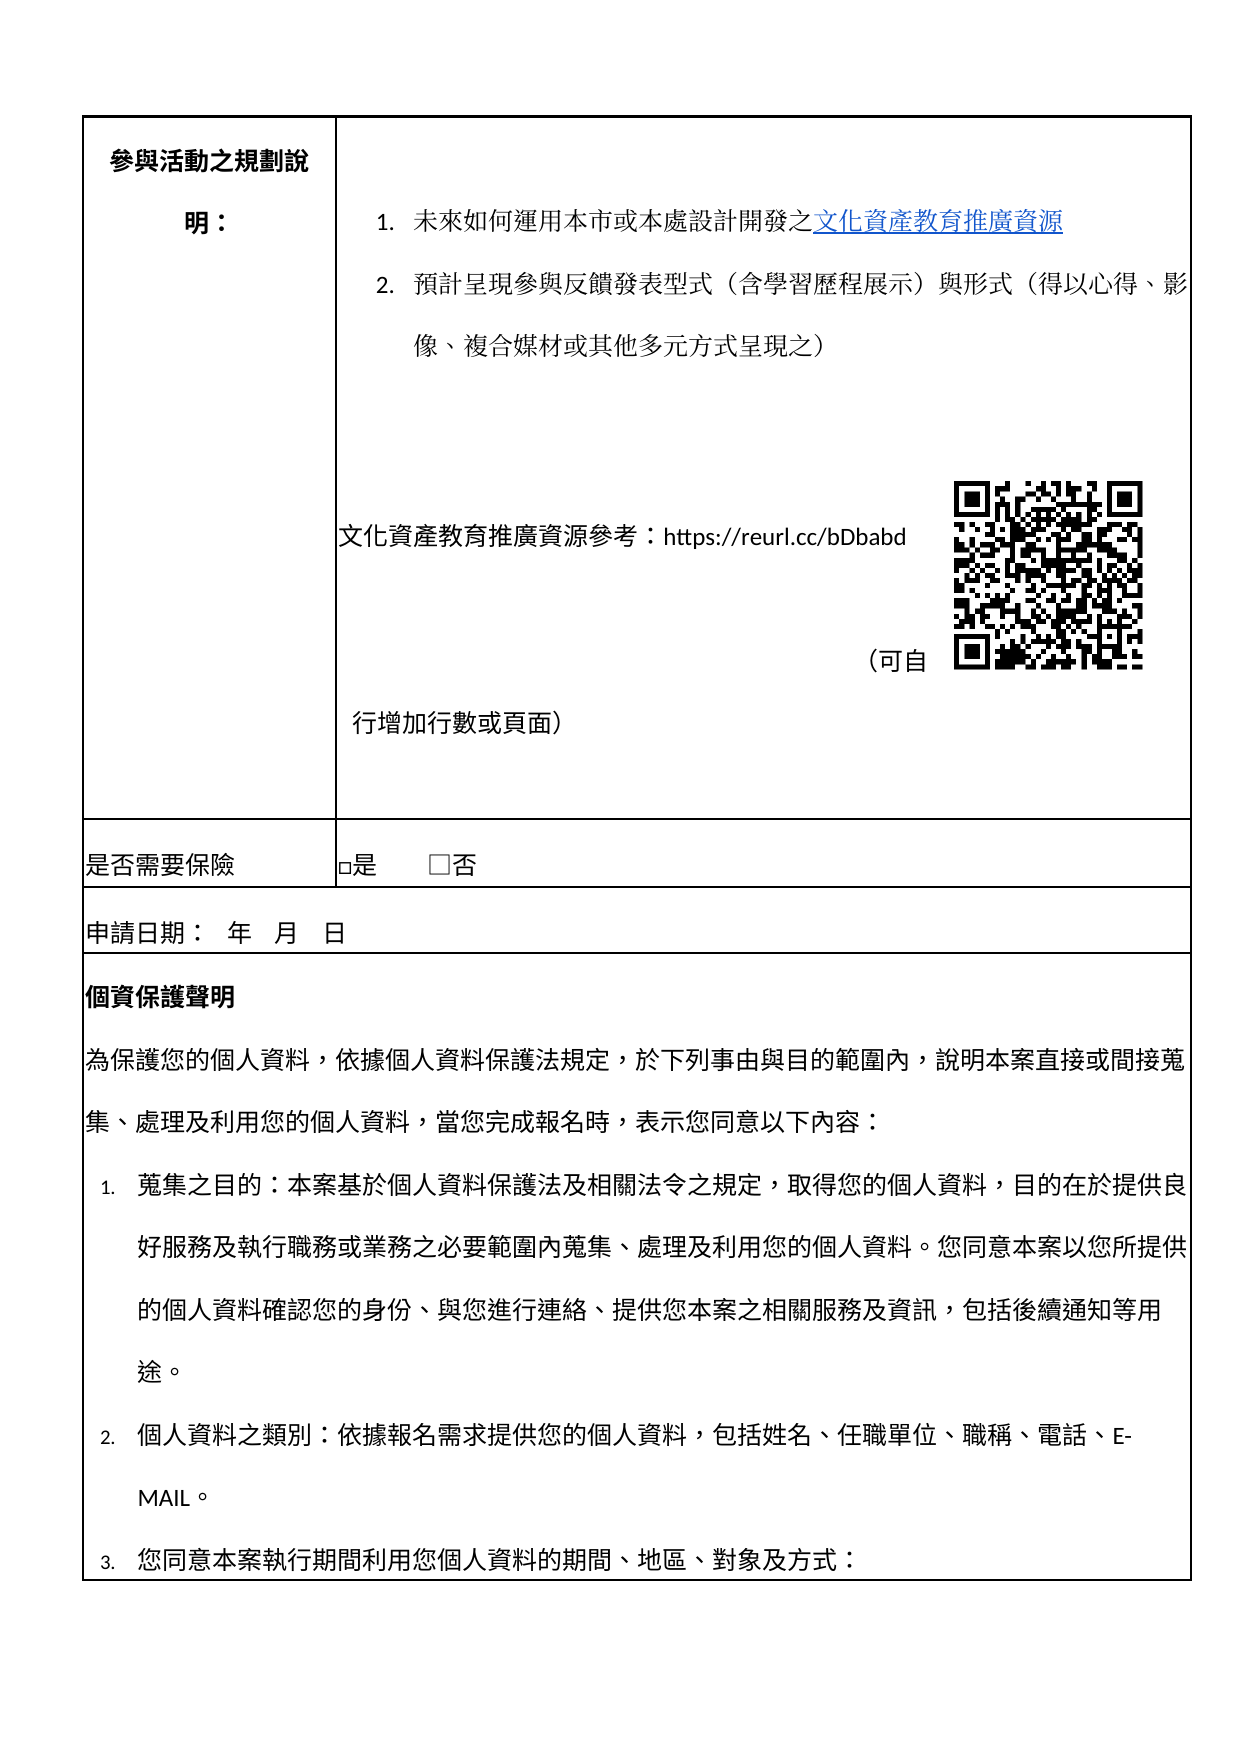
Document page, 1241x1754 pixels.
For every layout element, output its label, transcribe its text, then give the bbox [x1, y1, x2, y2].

table_cell 申請日期： 年 月 日 [84, 888, 1190, 952]
table_cell □是 □否 [337, 820, 1190, 886]
table_cell 參與活動之規劃說明： [84, 118, 335, 818]
table_cell 未來如何運用本市或本處設計開發之文化資產教育推廣資源 預計呈現參與反饋發表型式（含學習歷程展示）與形式（得以心得、影像、複合媒材或其他多元方式呈現之） 文化資產教育推廣資源參考：https://reurl.cc/bDbabd （可自行增加行數或頁面） [337, 118, 1190, 818]
table_cell 是否需要保險 [84, 820, 335, 886]
table_cell 個資保護聲明 為保護您的個人資料，依據個人資料保護法規定，於下列事由與目的範圍內，說明本案直接或間接蒐集、處理及利用您的個人資料，當您完成報名時，表示您同意以下內容： 蒐集之目的：本案基於個人資料保護法及相關法令之規定，取得您的個人資料，目的在於提供良好服務及執行職務或業務之必要範圍內蒐集、處理及利用您的個人資料。您同意本案以您所提供的個人資料確認您的身份、與您進行連絡、提供您本案之相關服務及資訊，包括後續通知等用途。 個人資料之類別：依據報名需求提供您的個人資料，包括姓名、任職單位、職稱、電話、E-MAIL。 您同意本案執行期間利用您個人資料的期間、地區、對象及方式： [84, 954, 1190, 1579]
